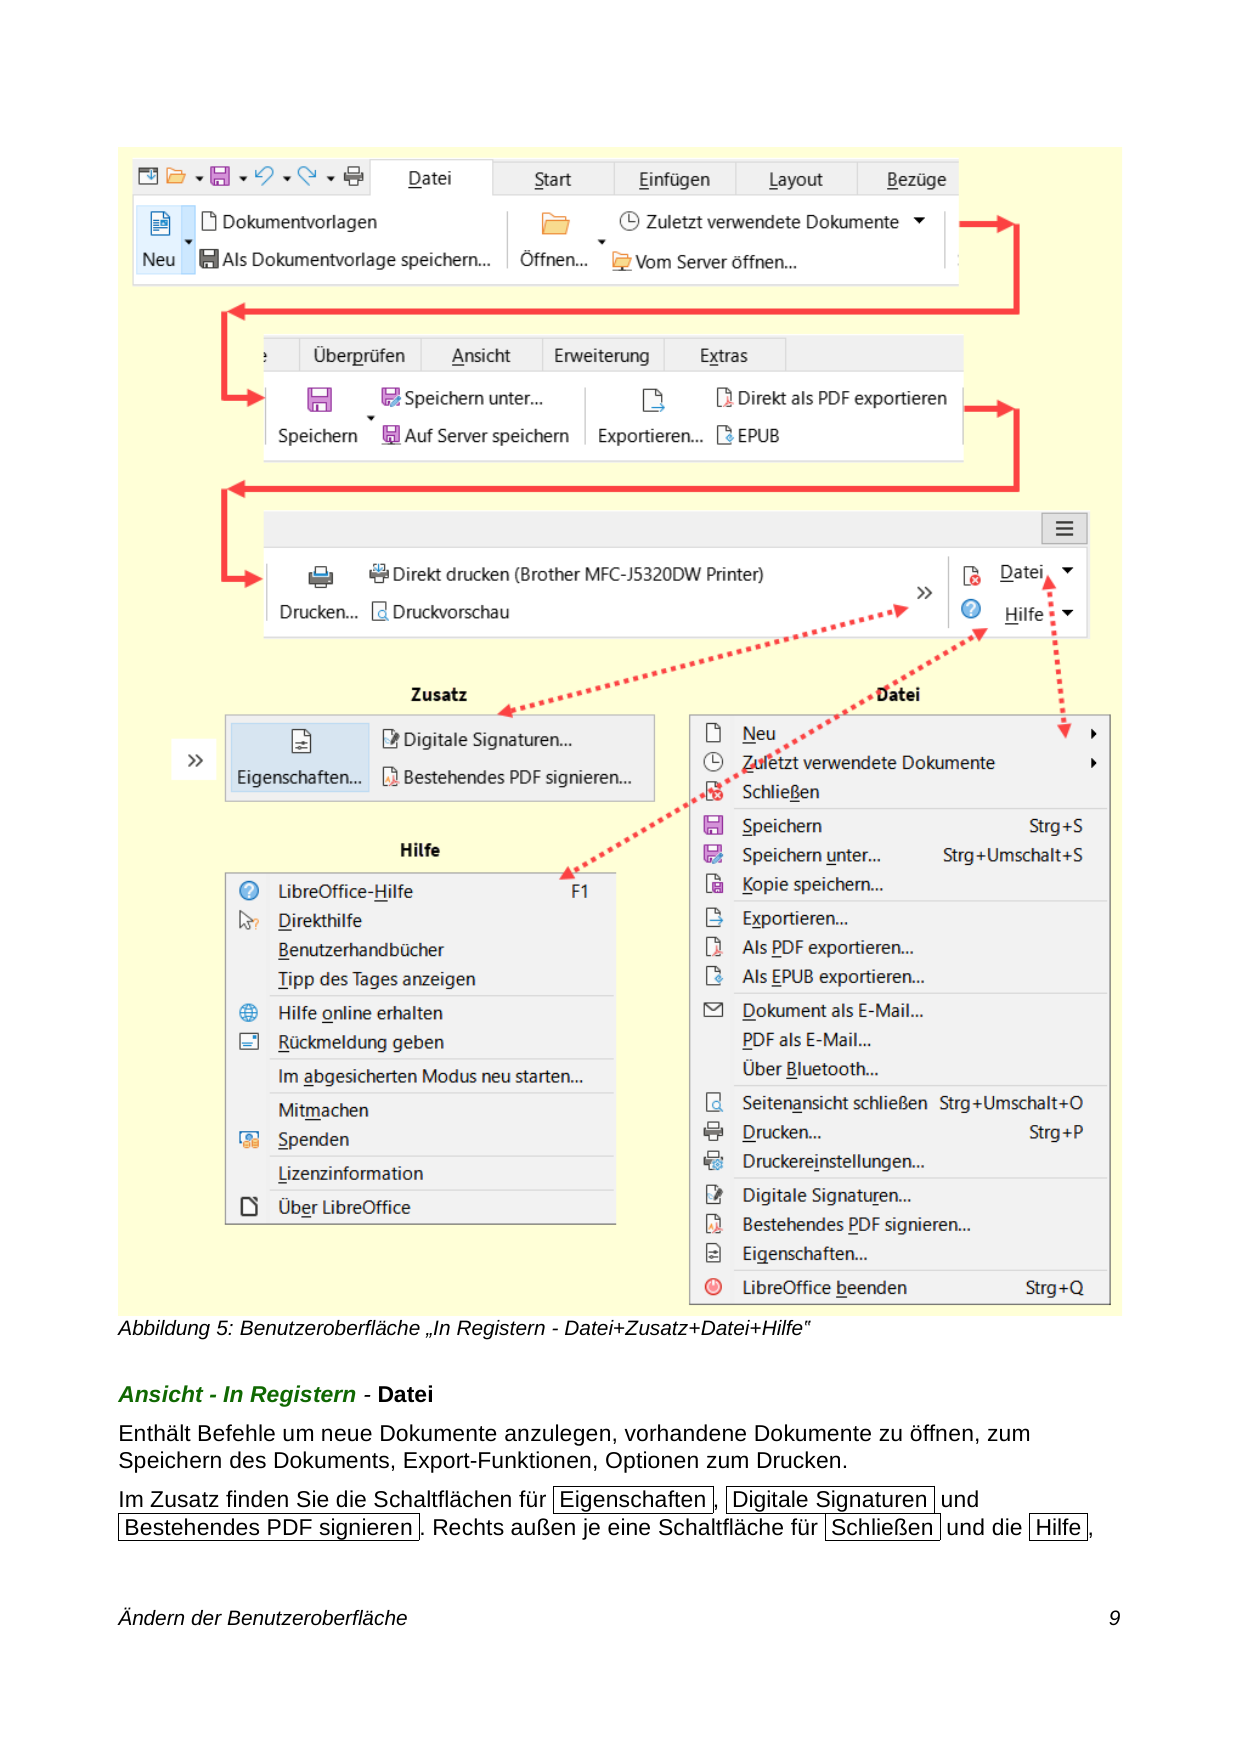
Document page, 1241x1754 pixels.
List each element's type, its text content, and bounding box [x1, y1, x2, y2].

text Im Zusatz finden Sie die Schaltflächen für Eigenschaften, Digitale Signaturen und Bestehendes PDF signieren. Rechts außen je eine Schaltfläche für Schließen und die Hilfe, sowie die Schaltfläche Datei die Befehle des Menüs aus der Standard-Ansicht enthält, Abbildung 5. [935, 1486, 1122, 1540]
text Ansicht - In Registern - Datei [118, 1381, 1122, 1408]
picture [118, 147, 1123, 1316]
text Im Zusatz finden Sie die Schaltflächen für Eigenschaften, Digitale Signaturen und Bestehendes PDF signieren. Rechts außen je eine Schaltfläche für Schließen und die Hilfe, sowie die Schaltfläche Datei die Befehle des Menüs aus der Standard-Ansicht enthält, Abbildung 5. [727, 1487, 934, 1513]
text Abbildung 5: Benutzeroberfläche „In Registern - Datei+Zusatz+Datei+Hilfe‟ [118, 1316, 1122, 1339]
text Enthält Befehle um neue Dokumente anzulegen, vorhandene Dokumente zu öffnen, zum Speichern des Dokuments, Export-Funktionen, Optionen zum Drucken. [118, 1419, 1122, 1474]
text Im Zusatz finden Sie die Schaltflächen für Eigenschaften, Digitale Signaturen und Bestehendes PDF signieren. Rechts außen je eine Schaltfläche für Schließen und die Hilfe, sowie die Schaltfläche Datei die Befehle des Menüs aus der Standard-Ansicht enthält, Abbildung 5. [118, 1486, 825, 1540]
text Im Zusatz finden Sie die Schaltflächen für Eigenschaften, Digitale Signaturen und Bestehendes PDF signieren. Rechts außen je eine Schaltfläche für Schließen und die Hilfe, sowie die Schaltfläche Datei die Befehle des Menüs aus der Standard-Ansicht enthält, Abbildung 5. [119, 1514, 419, 1540]
